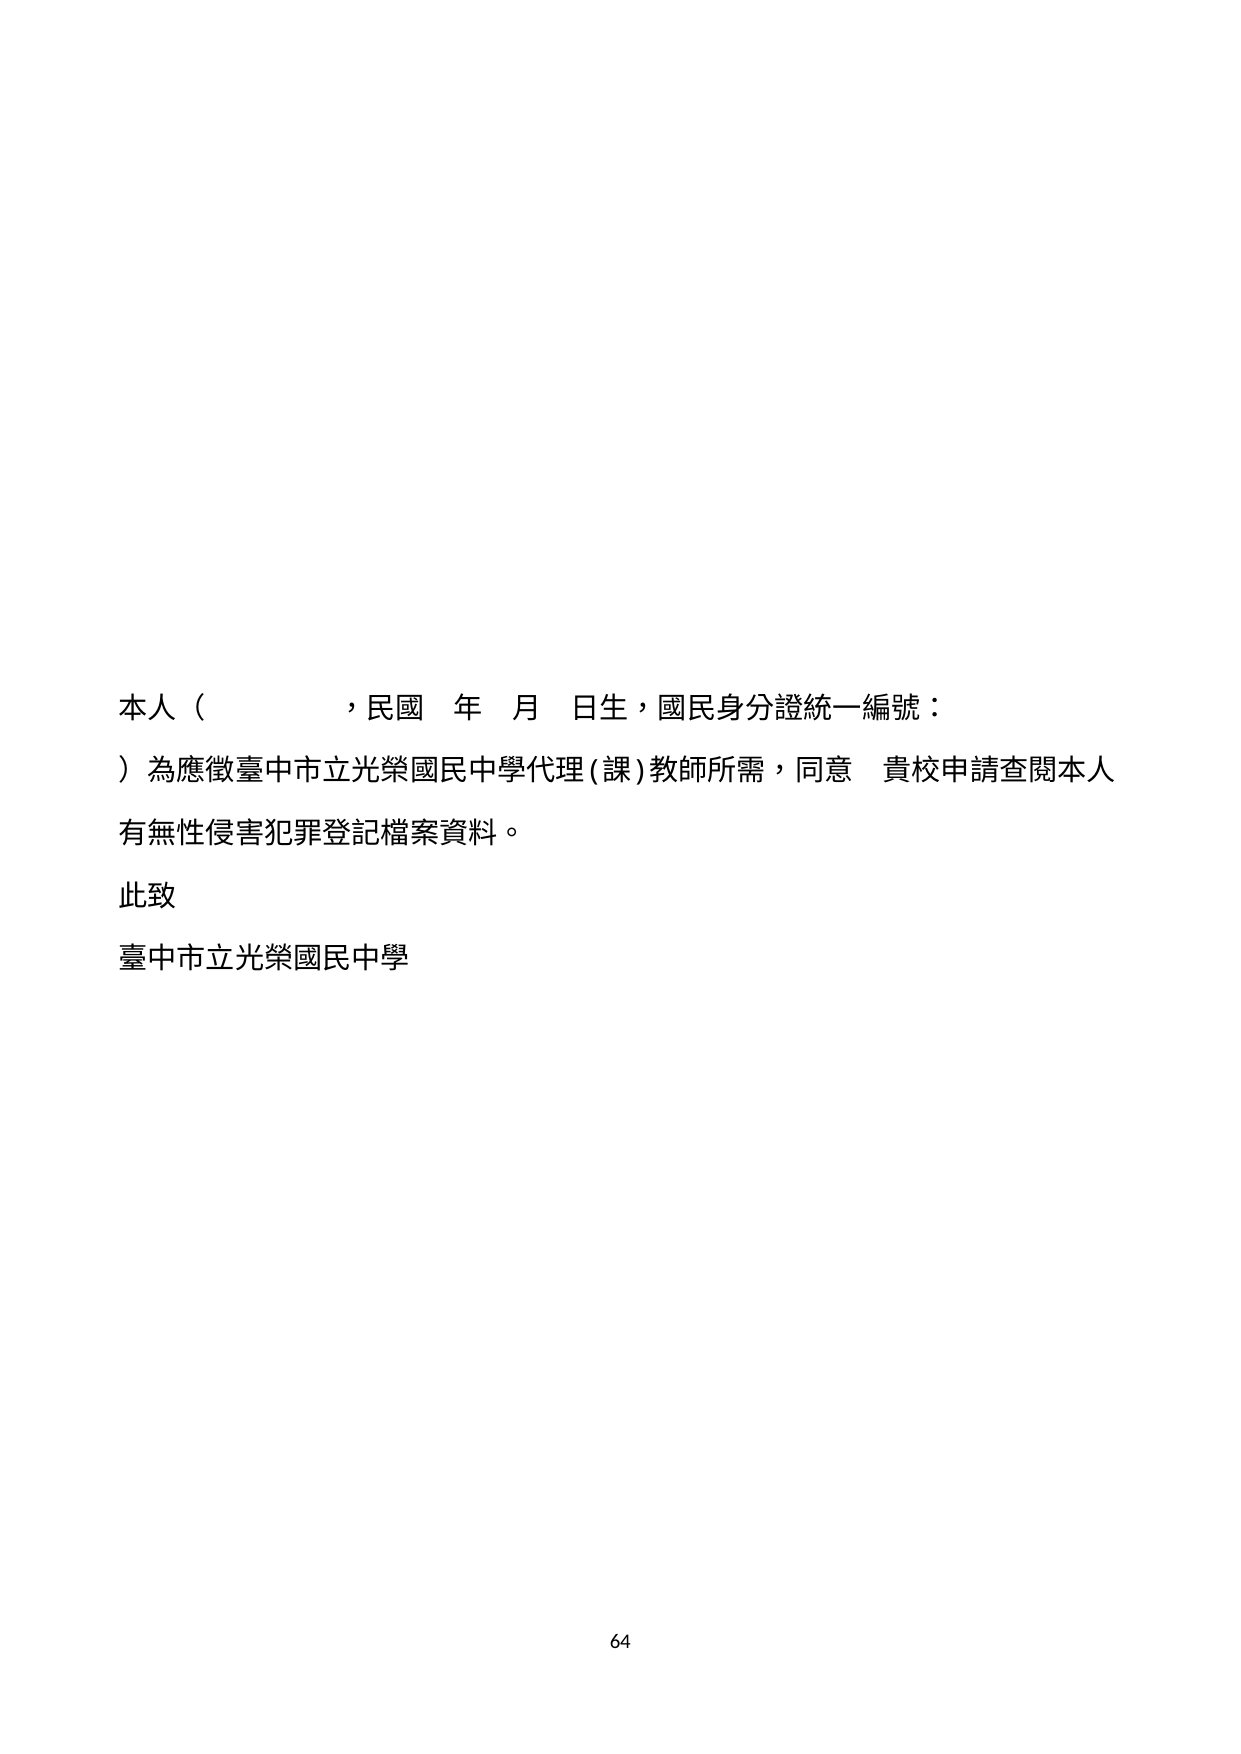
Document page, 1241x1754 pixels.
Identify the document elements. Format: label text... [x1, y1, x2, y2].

text 此致 [118, 852, 1122, 914]
text 本人（ ，民國 年 月 日生，國民身分證統一編號： ）為應徵臺中市立光榮國民中學代理(課)教師所需，同意 貴校申請查閱本人有無性侵害犯罪登記檔案資料。 [118, 664, 1122, 852]
text 臺中市立光榮國民中學 [118, 914, 1122, 977]
